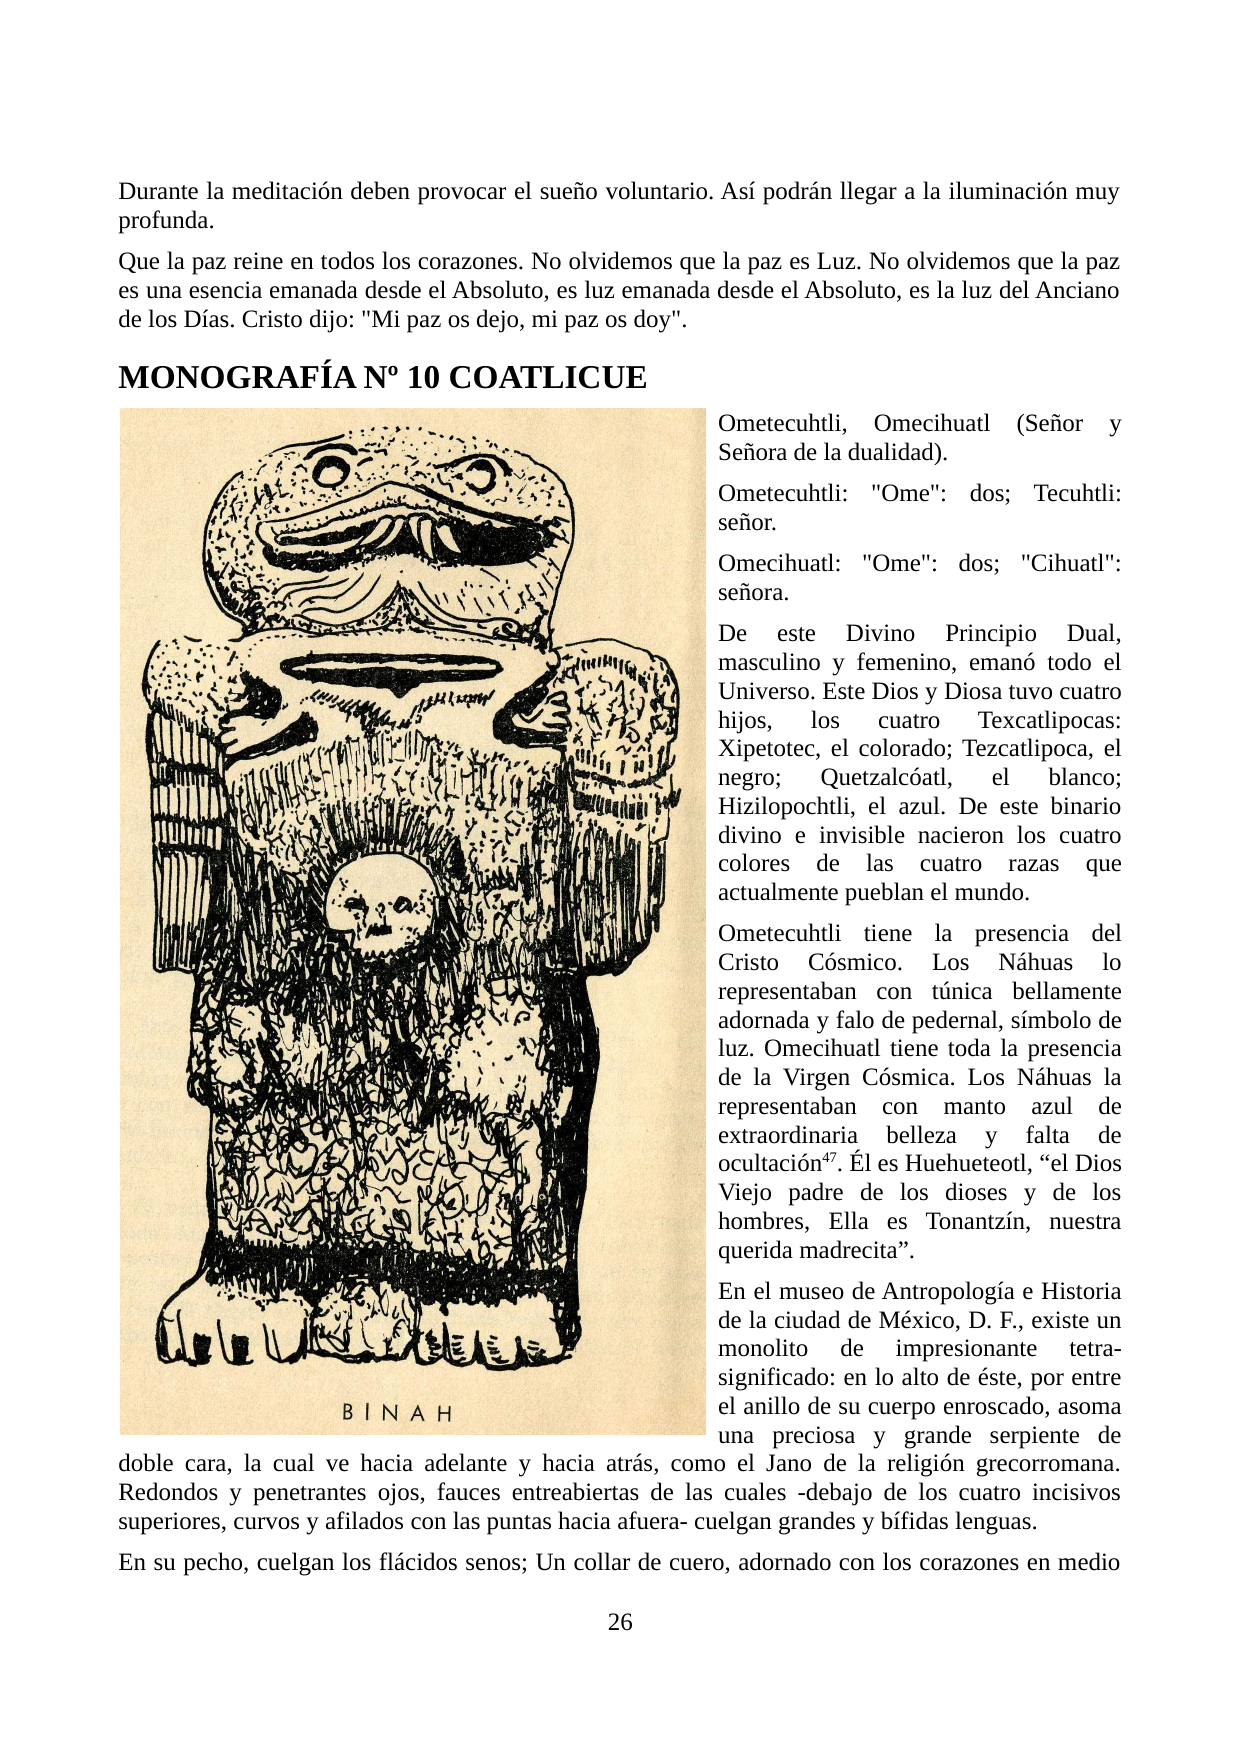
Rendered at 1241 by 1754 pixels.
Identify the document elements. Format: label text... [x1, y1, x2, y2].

text De este Divino Principio Dual, masculino y femenino, emanó todo el Universo. Este Dios y Diosa tuvo cuatro hijos, los cuatro Texcatlipocas: Xipetotec, el colorado; Tezcatlipoca, el negro; Quetzalcóatl, el blanco; Hizilopochtli, el azul. De este binario divino e invisible nacieron los cuatro colores de las cuatro razas que actualmente pueblan el mundo. [707, 618, 1122, 906]
text Durante la meditación deben provocar el sueño voluntario. Así podrán llegar a la iluminación muy profunda. [118, 176, 1122, 234]
subtitle MONOGRAFÍA Nº 10 COATLICUE [118, 358, 1122, 396]
text En el museo de Antropología e Historia de la ciudad de México, D. F., existe un monolito de impresionante tetra-significado: en lo alto de éste, por entre el anillo de su cuerpo enroscado, asoma una preciosa y grande serpiente de doble cara, la cual ve hacia adelante y hacia atrás, como el Jano de la religión grecorromana. Redondos y penetrantes ojos, fauces entreabiertas de las cuales -debajo de los cuatro incisivos superiores, curvos y afilados con las puntas hacia afuera- cuelgan grandes y bífidas lenguas. [118, 1276, 1122, 1535]
picture [119, 408, 707, 1435]
text Que la paz reine en todos los corazones. No olvidemos que la paz es Luz. No olvidemos que la paz es una esencia emanada desde el Absoluto, es luz emanada desde el Absoluto, es la luz del Anciano de los Días. Cristo dijo: "Mi paz os dejo, mi paz os doy". [118, 246, 1122, 333]
text En su pecho, cuelgan los flácidos senos; Un collar de cuero, adornado con los corazones en medio [118, 1547, 1122, 1576]
text Ometecuhtli, Omecihuatl (Señor y Señora de la dualidad). [707, 408, 1122, 466]
text Ometecuhtli tiene la presencia del Cristo Cósmico. Los Náhuas lo representaban con túnica bellamente adornada y falo de pedernal, símbolo de luz. Omecihuatl tiene toda la presencia de la Virgen Cósmica. Los Náhuas la representaban con manto azul de extraordinaria belleza y falta de ocultación. Él es Huehueteotl, “el Dios Viejo padre de los dioses y de los hombres, Ella es Tonantzín, nuestra querida madrecita”. [707, 918, 1122, 1263]
text Ometecuhtli: "Ome": dos; Tecuhtli: señor. [707, 478, 1122, 536]
text Omecihuatl: "Ome": dos; "Cihuatl": señora. [707, 548, 1122, 606]
